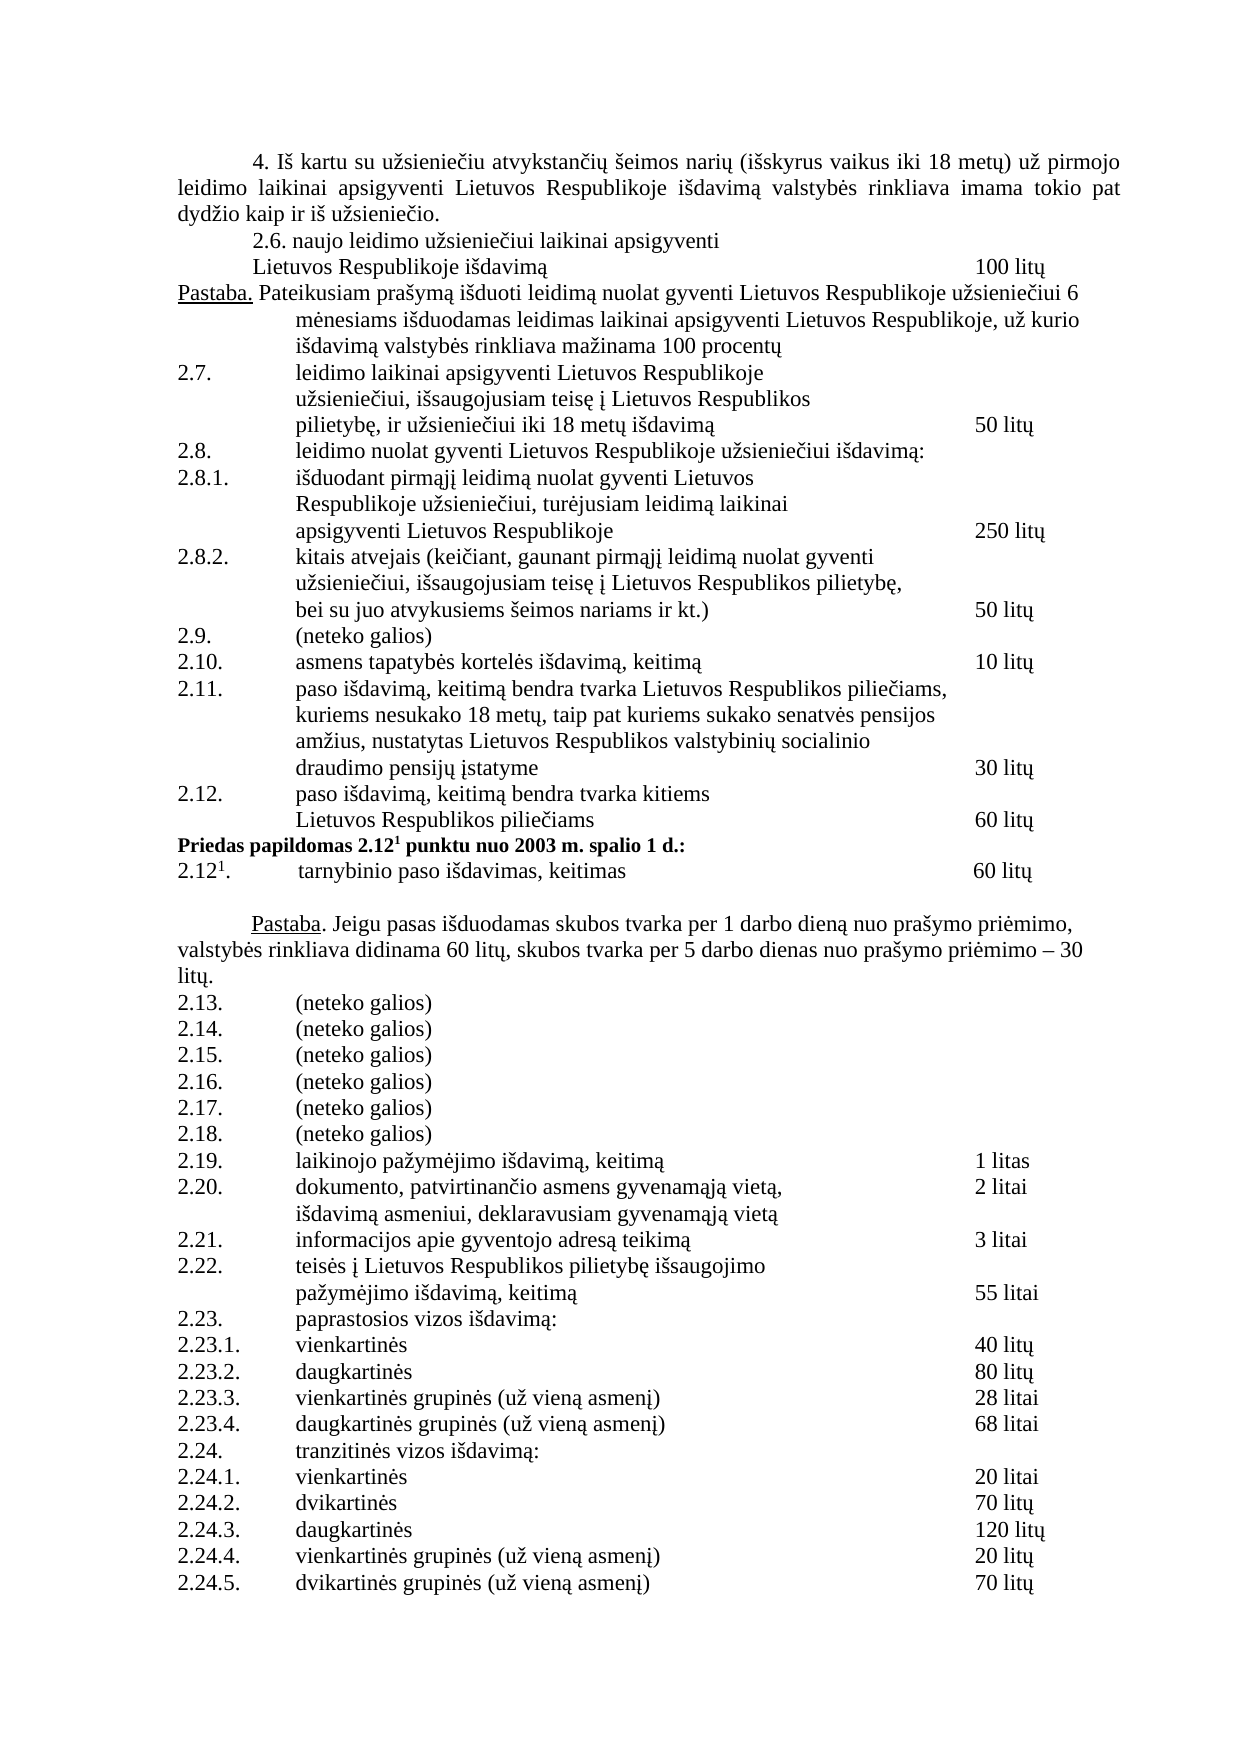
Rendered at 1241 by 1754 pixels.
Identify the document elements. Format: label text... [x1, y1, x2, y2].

text 2.23.2. daugkartinės 80 litų [177, 1358, 1122, 1384]
text apsigyventi Lietuvos Respublikoje 250 litų [177, 517, 1122, 543]
text 4. Iš kartu su užsieniečiu atvykstančių šeimos narių (išskyrus vaikus iki 18 metų) už pirmojo leidimo laikinai apsigyventi Lietuvos Respublikoje išdavimą valstybės rinkliava imama tokio pat dydžio kaip ir iš užsieniečio. [177, 148, 1122, 227]
text 2.121. tarnybinio paso išdavimas, keitimas 60 litų [177, 857, 1122, 883]
text 2.23.3. vienkartinės grupinės (už vieną asmenį) 28 litai [177, 1384, 1122, 1410]
text 2.11. paso išdavimą, keitimą bendra tvarka Lietuvos Respublikos piliečiams, [177, 675, 1122, 701]
text 2.24.3. daugkartinės 120 litų [177, 1516, 1122, 1542]
text 2.8.2. kitais atvejais (keičiant, gaunant pirmąjį leidimą nuolat gyventi [177, 543, 1122, 569]
text 2.14. (neteko galios) [177, 1015, 1122, 1041]
text bei su juo atvykusiems šeimos nariams ir kt.) 50 litų [177, 596, 1122, 622]
text Lietuvos Respublikoje išdavimą 100 litų [177, 253, 1122, 279]
text 2.24.5. dvikartinės grupinės (už vieną asmenį) 70 litų [177, 1568, 1122, 1595]
text 2.22. teisės į Lietuvos Respublikos pilietybę išsaugojimo pažymėjimo išdavimą, keitimą 55 litai [177, 1252, 1122, 1305]
text 2.21. informacijos apie gyventojo adresą teikimą 3 litai [177, 1226, 1122, 1252]
text 2.23.4. daugkartinės grupinės (už vieną asmenį) 68 litai [177, 1410, 1122, 1437]
text 2.12. paso išdavimą, keitimą bendra tvarka kitiems [177, 780, 1122, 807]
text draudimo pensijų įstatyme 30 litų [177, 754, 1122, 780]
text Pastaba. Jeigu pasas išduodamas skubos tvarka per 1 darbo dieną nuo prašymo priėmimo, valstybės rinkliava didinama 60 litų, skubos tvarka per 5 darbo dienas nuo prašymo priėmimo – 30 litų. [177, 910, 1122, 989]
text 2.6. naujo leidimo užsieniečiui laikinai apsigyventi [177, 227, 1122, 253]
text 2.15. (neteko galios) [177, 1041, 1122, 1068]
text 2.23.1. vienkartinės 40 litų [177, 1331, 1122, 1358]
text 2.7. leidimo laikinai apsigyventi Lietuvos Respublikoje užsieniečiui, išsaugojusiam teisę į Lietuvos Respublikos pilietybę, ir užsieniečiui iki 18 metų išdavimą 50 litų [177, 358, 1122, 438]
text 2.16. (neteko galios) [177, 1068, 1122, 1094]
text 2.17. (neteko galios) [177, 1094, 1122, 1121]
text 2.24. tranzitinės vizos išdavimą: [177, 1437, 1122, 1463]
text 2.24.1. vienkartinės 20 litai [177, 1463, 1122, 1489]
text kuriems nesukako 18 metų, taip pat kuriems sukako senatvės pensijos [177, 701, 1122, 727]
text amžius, nustatytas Lietuvos Respublikos valstybinių socialinio [177, 727, 1122, 754]
text 2.24.2. dvikartinės 70 litų [177, 1489, 1122, 1516]
text Lietuvos Respublikos piliečiams 60 litų [177, 807, 1122, 833]
text 2.13. (neteko galios) [177, 989, 1122, 1015]
text 2.8.1. išduodant pirmąjį leidimą nuolat gyventi Lietuvos [177, 464, 1122, 490]
text išdavimą asmeniui, deklaravusiam gyvenamąją vietą [295, 1199, 1122, 1226]
text 2.23. paprastosios vizos išdavimą: [177, 1305, 1122, 1331]
text 2.24.4. vienkartinės grupinės (už vieną asmenį) 20 litų [177, 1542, 1122, 1568]
text 2.19. laikinojo pažymėjimo išdavimą, keitimą 1 litas [177, 1147, 1122, 1173]
text Respublikoje užsieniečiui, turėjusiam leidimą laikinai [177, 490, 1122, 517]
text 2.9. (neteko galios) [177, 622, 1122, 648]
text 2.10. asmens tapatybės kortelės išdavimą, keitimą 10 litų [177, 648, 1122, 675]
text Pastaba. Pateikusiam prašymą išduoti leidimą nuolat gyventi Lietuvos Respublikoje užsieniečiui 6 mėnesiams išduodamas leidimas laikinai apsigyventi Lietuvos Respublikoje, už kurio išdavimą valstybės rinkliava mažinama 100 procentų [177, 279, 1122, 358]
text 2.20. dokumento, patvirtinančio asmens gyvenamąją vietą, 2 litai [177, 1173, 1122, 1199]
text užsieniečiui, išsaugojusiam teisę į Lietuvos Respublikos pilietybę, [177, 569, 1122, 596]
text Priedas papildomas 2.121 punktu nuo 2003 m. spalio 1 d.: [177, 833, 1122, 857]
text 2.8. leidimo nuolat gyventi Lietuvos Respublikoje užsieniečiui išdavimą: [177, 438, 1122, 464]
text 2.18. (neteko galios) [177, 1121, 1122, 1147]
